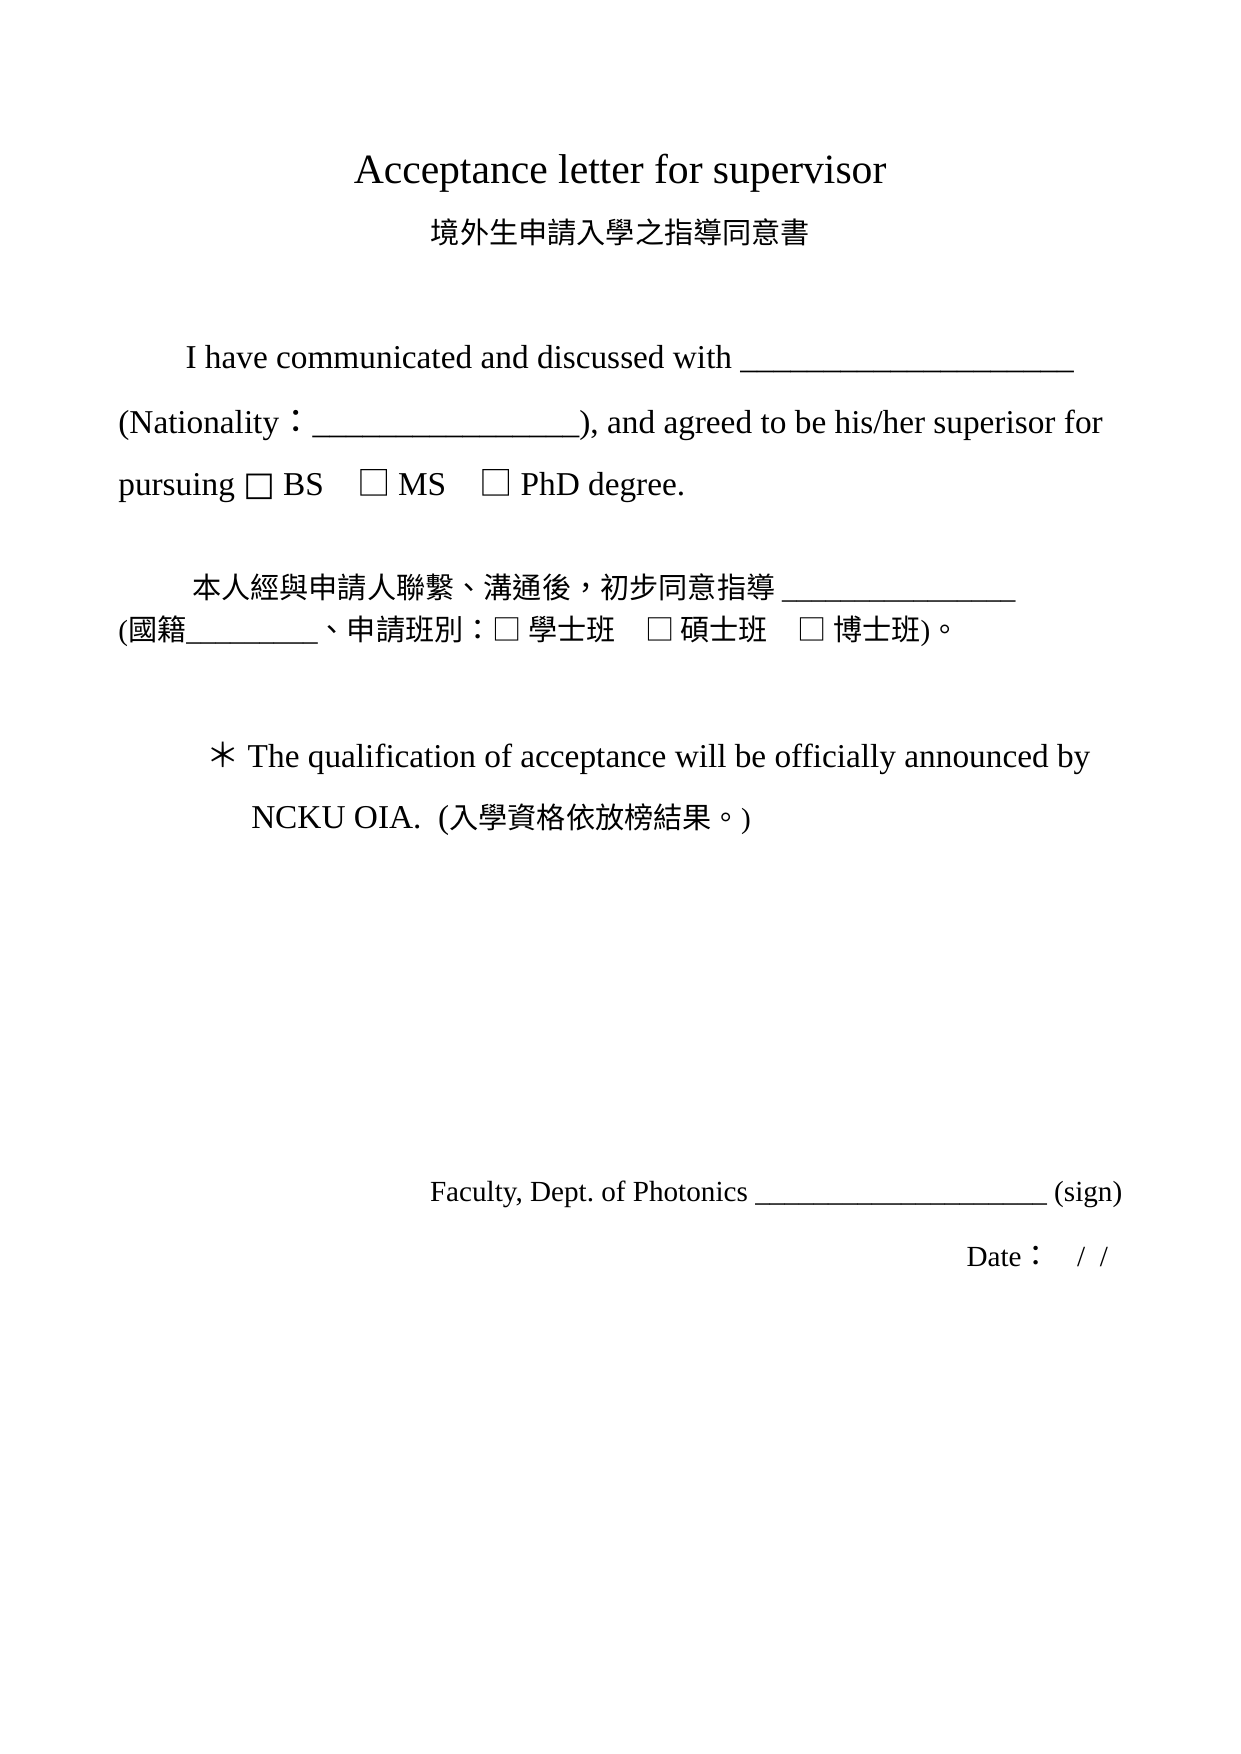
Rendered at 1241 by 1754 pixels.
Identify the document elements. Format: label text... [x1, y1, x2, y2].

text ＊ The qualification of acceptance will be officially announced by NCKU OIA. (入學資格依放榜結果。) [207, 712, 1122, 837]
text 本人經與申請人聯繫、溝通後，初步同意指導 ________________ (國籍_________、申請班別：□ 學士班 □ 碩士班 □ 博士班)。 [118, 564, 1122, 649]
text I have communicated and discussed with ____________________ (Nationality：________________), and agreed to be his/her superisor for pursuing □ BS □ MS □ PhD degree. [118, 314, 1122, 502]
text Faculty, Dept. of Photonics ____________________ (sign) [118, 1149, 1122, 1212]
text Acceptance letter for supervisor [118, 127, 1122, 189]
text Date： / / [118, 1212, 1122, 1274]
text 境外生申請入學之指導同意書 [118, 189, 1122, 252]
